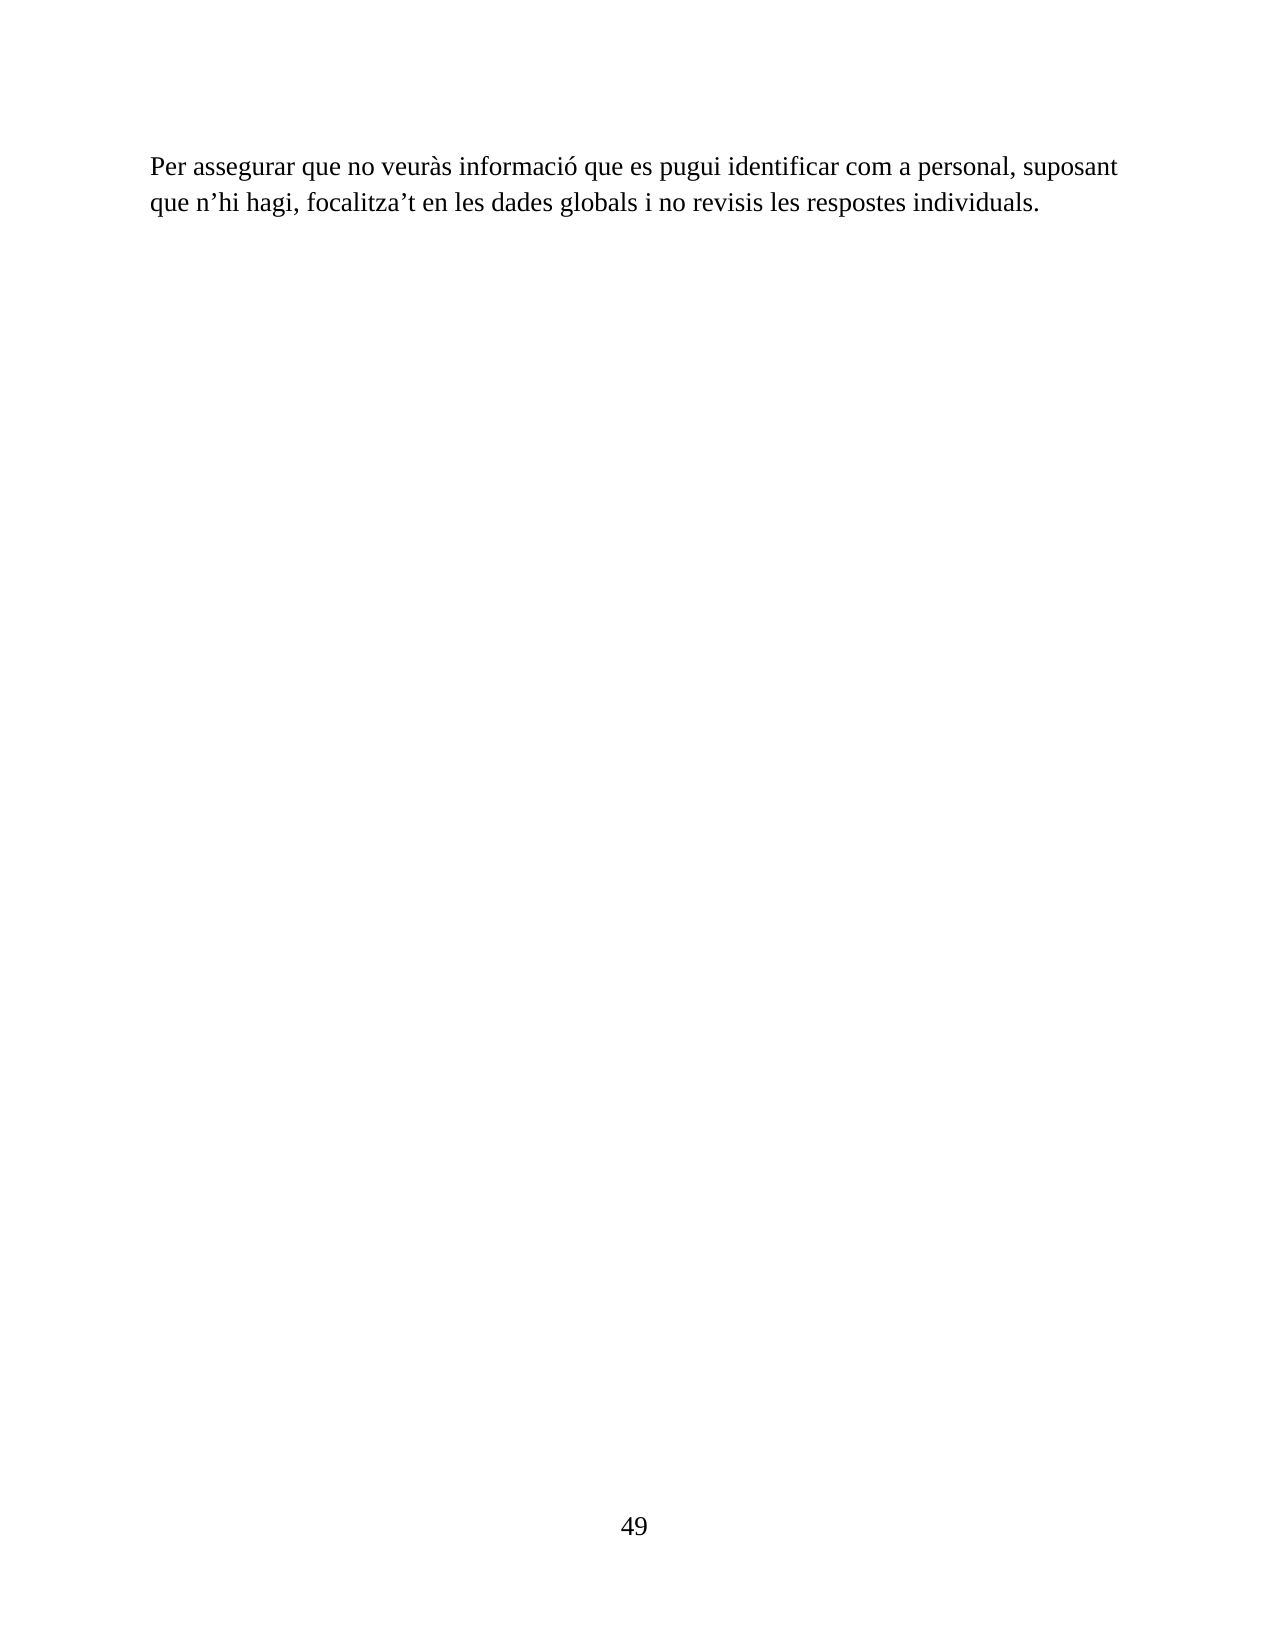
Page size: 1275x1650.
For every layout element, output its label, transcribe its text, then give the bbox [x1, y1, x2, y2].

text Per assegurar que no veuràs informació que es pugui identificar com a personal, suposant que n’hi hagi, focalitza’t en les dades globals i no revisis les respostes individuals. [150, 150, 1125, 217]
